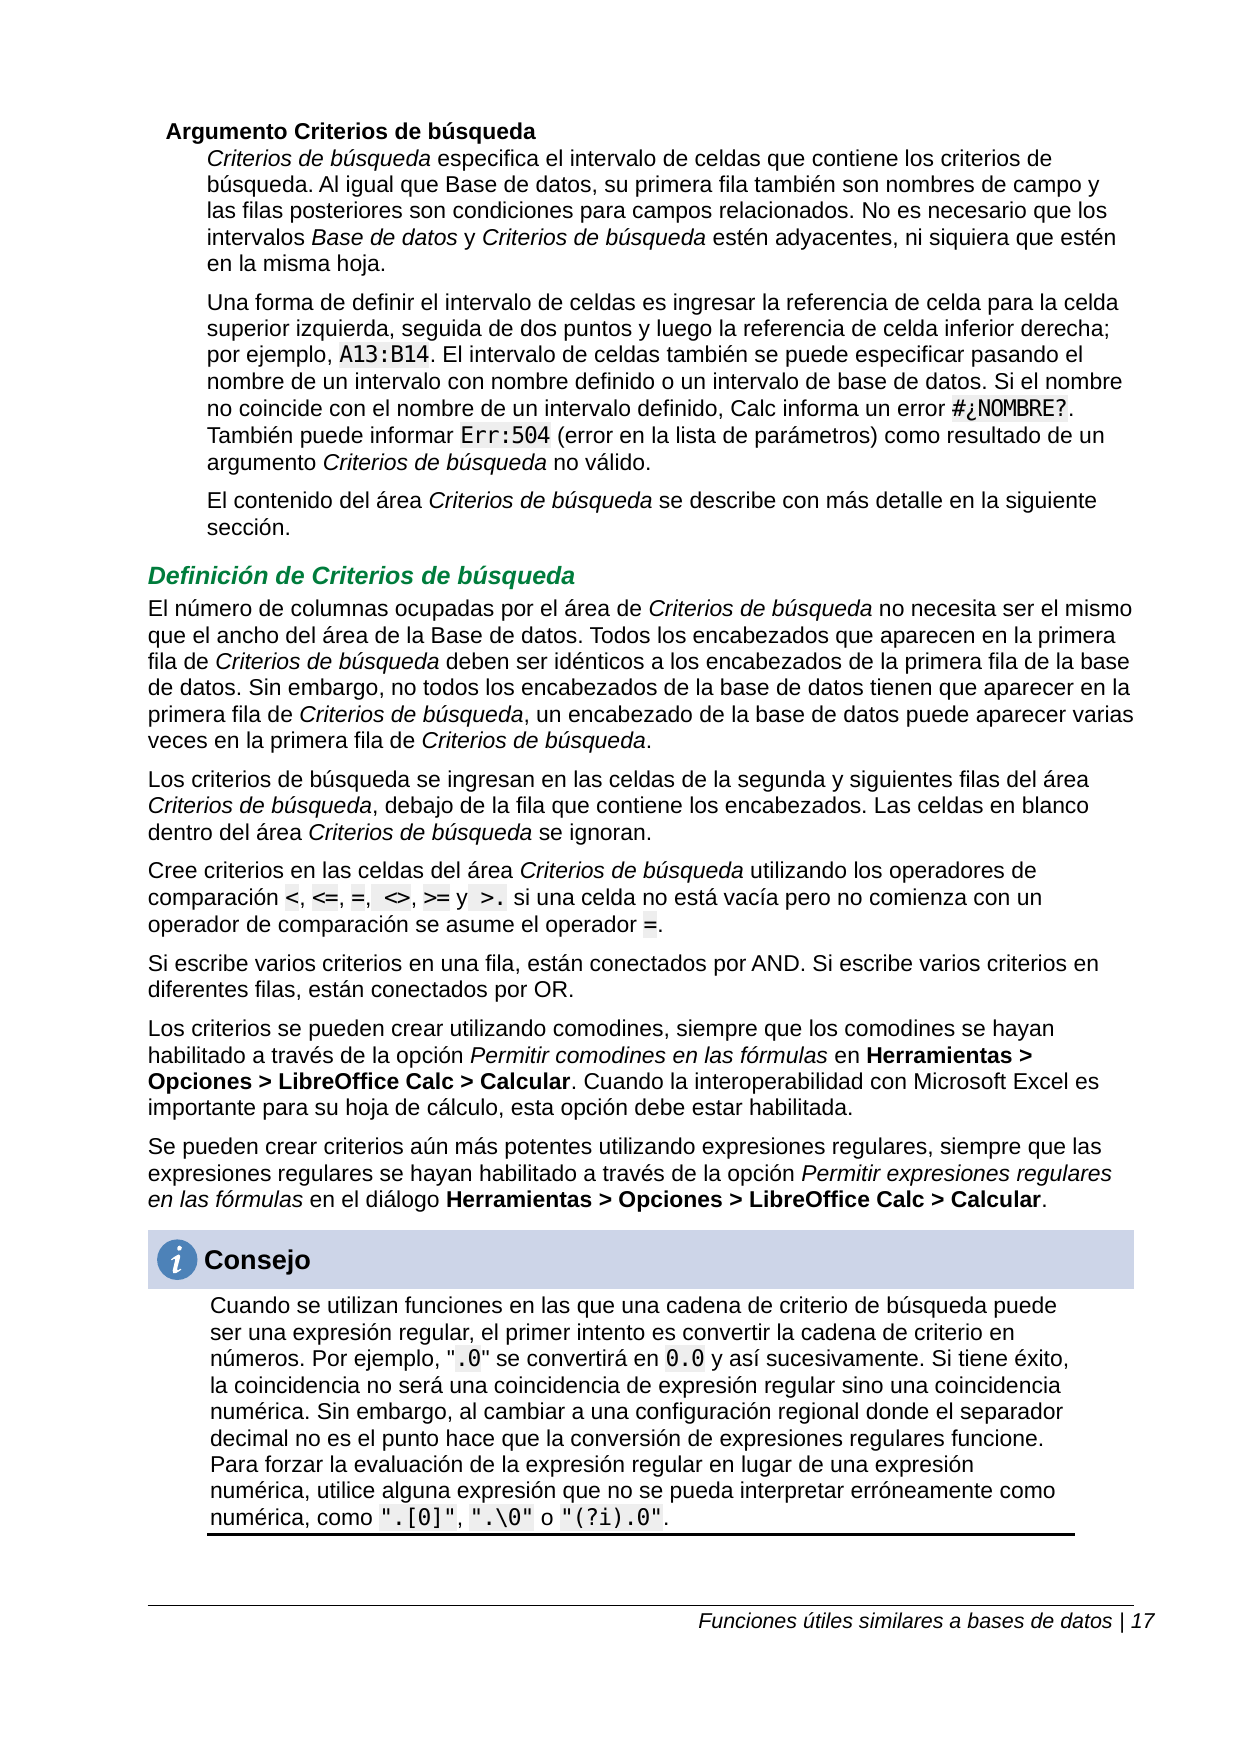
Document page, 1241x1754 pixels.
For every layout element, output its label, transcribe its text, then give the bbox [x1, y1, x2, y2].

text Cuando se utilizan funciones en las que una cadena de criterio de búsqueda puede ser una expresión regular, el primer intento es convertir la cadena de criterio en números. Por ejemplo, ".0" se convertirá en 0.0 y así sucesivamente. Si tiene éxito, la coincidencia no será una coincidencia de expresión regular sino una coincidencia numérica. Sin embargo, al cambiar a una configuración regional donde el separador decimal no es el punto hace que la conversión de expresiones regulares funcione. Para forzar la evaluación de la expresión regular en lugar de una expresión numérica, utilice alguna expresión que no se pueda interpretar erróneamente como numérica, como ".[0]", ".\0" o "(?i).0". [207, 1289, 1075, 1533]
text El número de columnas ocupadas por el área de Criterios de búsqueda no necesita ser el mismo que el ancho del área de la Base de datos. Todos los encabezados que aparecen en la primera fila de Criterios de búsqueda deben ser idénticos a los encabezados de la primera fila de la base de datos. Sin embargo, no todos los encabezados de la base de datos tienen que aparecer en la primera fila de Criterios de búsqueda, un encabezado de la base de datos puede aparecer varias veces en la primera fila de Criterios de búsqueda. [148, 595, 1134, 753]
subtitle Consejo [148, 1230, 1134, 1289]
text Argumento Criterios de búsqueda [165, 118, 1134, 144]
subtitle Definición de Criterios de búsqueda [148, 561, 1134, 589]
text Cree criterios en las celdas del área Criterios de búsqueda utilizando los operadores de comparación <, <=, =, <>, >= y >. si una celda no está vacía pero no comienza con un operador de comparación se asume el operador =. [148, 857, 1134, 938]
text Los criterios se pueden crear utilizando comodines, siempre que los comodines se hayan habilitado a través de la opción Permitir comodines en las fórmulas en Herramientas > Opciones > LibreOffice Calc > Calcular. Cuando la interoperabilidad con Microsoft Excel es importante para su hoja de cálculo, esta opción debe estar habilitada. [148, 1015, 1134, 1121]
text Si escribe varios criterios en una fila, están conectados por AND. Si escribe varios criterios en diferentes filas, están conectados por OR. [148, 950, 1134, 1003]
text El contenido del área Criterios de búsqueda se describe con más detalle en la siguiente sección. [207, 487, 1134, 540]
text Criterios de búsqueda especifica el intervalo de celdas que contiene los criterios de búsqueda. Al igual que Base de datos, su primera fila también son nombres de campo y las filas posteriores son condiciones para campos relacionados. No es necesario que los intervalos Base de datos y Criterios de búsqueda estén adyacentes, ni siquiera que estén en la misma hoja. [207, 144, 1134, 276]
text Se pueden crear criterios aún más potentes utilizando expresiones regulares, siempre que las expresiones regulares se hayan habilitado a través de la opción Permitir expresiones regulares en las fórmulas en el diálogo Herramientas > Opciones > LibreOffice Calc > Calcular. [148, 1133, 1134, 1212]
text Los criterios de búsqueda se ingresan en las celdas de la segunda y siguientes filas del área Criterios de búsqueda, debajo de la fila que contiene los encabezados. Las celdas en blanco dentro del área Criterios de búsqueda se ignoran. [148, 766, 1134, 845]
text Una forma de definir el intervalo de celdas es ingresar la referencia de celda para la celda superior izquierda, seguida de dos puntos y luego la referencia de celda inferior derecha; por ejemplo, A13:B14. El intervalo de celdas también se puede especificar pasando el nombre de un intervalo con nombre definido o un intervalo de base de datos. Si el nombre no coincide con el nombre de un intervalo definido, Calc informa un error #¿NOMBRE?. También puede informar Err:504 (error en la lista de parámetros) como resultado de un argumento Criterios de búsqueda no válido. [207, 289, 1134, 475]
